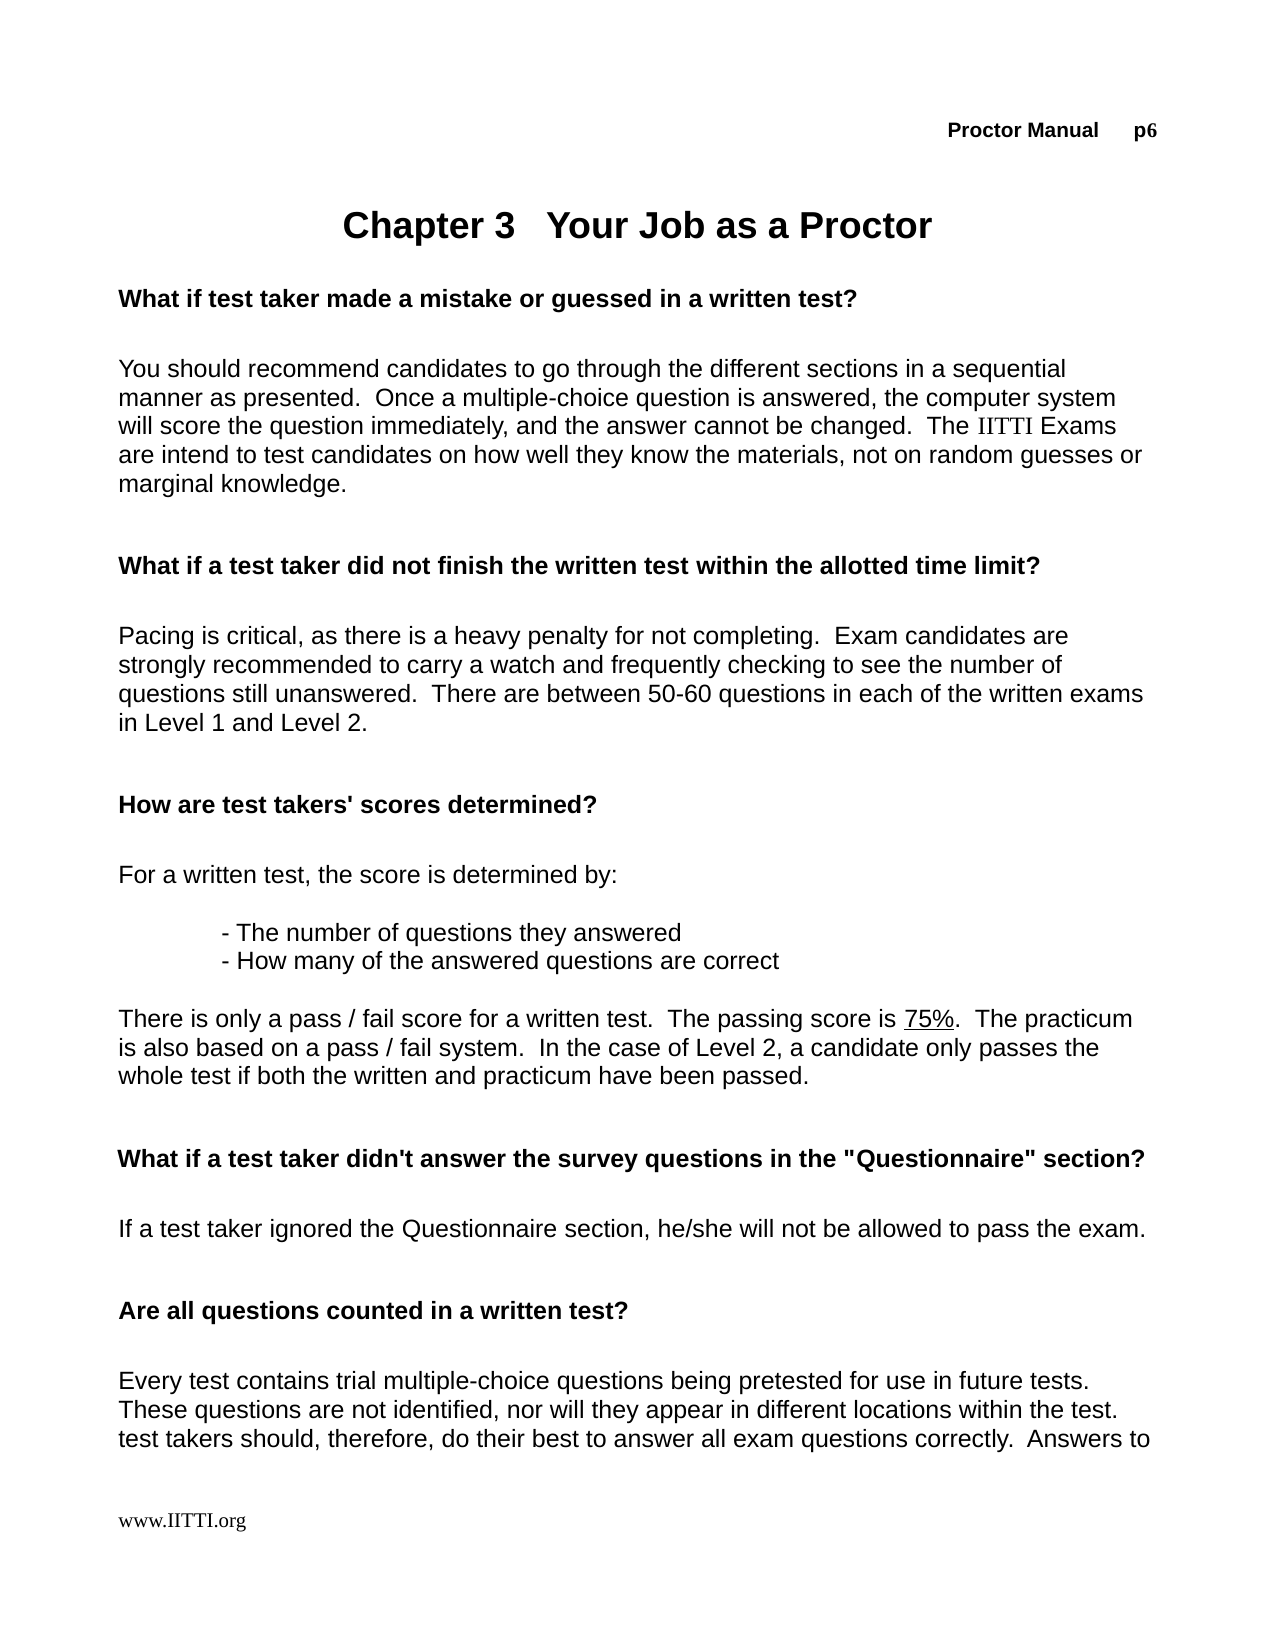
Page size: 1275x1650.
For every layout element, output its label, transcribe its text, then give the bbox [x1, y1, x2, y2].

text You should recommend candidates to go through the different sections in a sequential manner as presented. Once a multiple-choice question is answered, the computer system will score the question immediately, and the answer cannot be changed. The IITTI Exams are intend to test candidates on how well they know the materials, not on random guesses or marginal knowledge. [118, 354, 1157, 498]
text Pacing is critical, as there is a heavy penalty for not completing. Exam candidates are strongly recommended to carry a watch and frequently checking to see the number of questions still unanswered. There are between 50-60 questions in each of the written exams in Level 1 and Level 2. [118, 621, 1157, 736]
text - The number of questions they answered [221, 918, 1157, 946]
subtitle What if test taker made a mistake or guessed in a written test? [118, 284, 1157, 312]
text Every test contains trial multiple-choice questions being pretested for use in future tests. These questions are not identified, nor will they appear in different locations within the test. test takers should, therefore, do their best to answer all exam questions correctly. Answers to [118, 1366, 1157, 1453]
subtitle How are test takers' scores determined? [118, 790, 1157, 819]
subtitle What if a test taker did not finish the written test within the allotted time limit? [118, 551, 1157, 580]
text If a test taker ignored the Questionnaire section, he/she will not be allowed to pass the exam. [118, 1214, 1157, 1243]
text - How many of the answered questions are correct [221, 946, 1157, 975]
subtitle What if a test taker didn't answer the survey questions in the "Questionnaire" section? [117, 1144, 1157, 1173]
subtitle Are all questions counted in a written test? [118, 1296, 1157, 1325]
text For a written test, the score is determined by: [118, 860, 1157, 889]
subtitle Chapter 3 Your Job as a Proctor [118, 203, 1157, 246]
text There is only a pass / fail score for a written test. The passing score is 75%. The practicum is also based on a pass / fail system. In the case of Level 2, a candidate only passes the whole test if both the written and practicum have been passed. [118, 1004, 1157, 1090]
